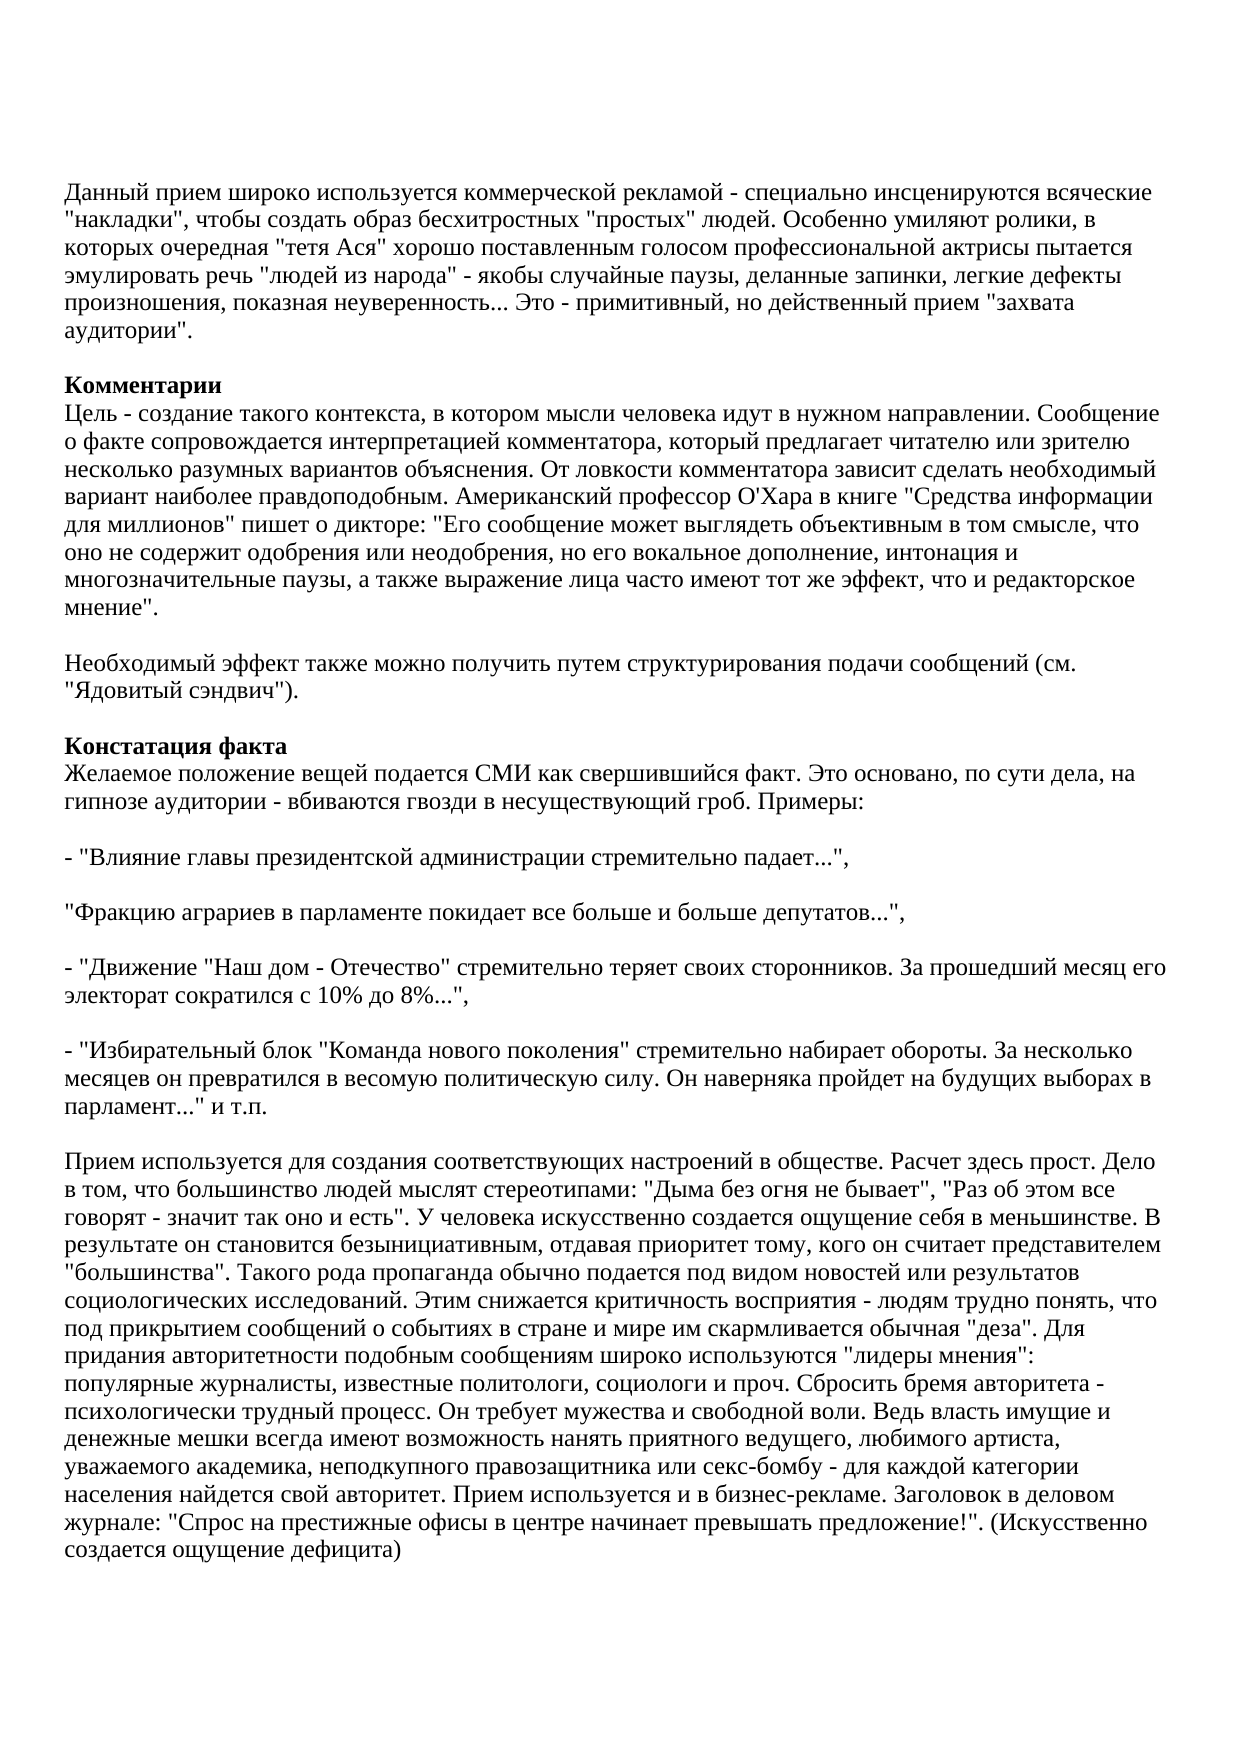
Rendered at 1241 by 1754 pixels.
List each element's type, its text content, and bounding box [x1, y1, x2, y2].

text Прием используется для создания соответствующих настроений в обществе. Расчет здесь прост. Дело в том, что большинство людей мыслят стереотипами: "Дыма без огня не бывает", "Раз об этом все говорят - значит так оно и есть". У человека искусственно создается ощущение себя в меньшинстве. В результате он становится безынициативным, отдавая приоритет тому, кого он считает представителем "большинства". Такого рода пропаганда обычно подается под видом новостей или результатов социологических исследований. Этим снижается критичность восприятия - людям трудно понять, что под прикрытием сообщений о событиях в стране и мире им скармливается обычная "деза". Для придания авторитетности подобным сообщениям широко используются "лидеры мнения": популярные журналисты, известные политологи, социологи и проч. Сбросить бремя авторитета - психологически трудный процесс. Он требует мужества и свободной воли. Ведь власть имущие и денежные мешки всегда имеют возможность нанять приятного ведущего, любимого артиста, уважаемого академика, неподкупного правозащитника или секс-бомбу - для каждой категории населения найдется свой авторитет. Прием используется и в бизнес-рекламе. Заголовок в деловом журнале: "Спрос на престижные офисы в центре начинает превышать предложение!". (Искусственно создается ощущение дефицита) [64, 1147, 1170, 1563]
text - "Движение "Наш дом - Отечество" стремительно теряет своих сторонников. За прошедший месяц его электорат сократился с 10% до 8%...", [64, 953, 1170, 1009]
text Комментарии [64, 372, 1170, 399]
text Желаемое положение вещей подается СМИ как свершившийся факт. Это основано, по сути дела, на гипнозе аудитории - вбиваются гвозди в несуществующий гроб. Примеры: [64, 759, 1170, 815]
text Цель - создание такого контекста, в котором мысли человека идут в нужном направлении. Сообщение о факте сопровождается интерпретацией комментатора, который предлагает читателю или зрителю несколько разумных вариантов объяснения. От ловкости комментатора зависит сделать необходимый вариант наиболее правдоподобным. Американский профессор О'Хара в книге "Средства информации для миллионов" пишет о дикторе: "Его сообщение может выглядеть объективным в том смысле, что оно не содержит одобрения или неодобрения, но его вокальное дополнение, интонация и многозначительные паузы, а также выражение лица часто имеют тот же эффект, что и редакторское мнение". [64, 399, 1170, 621]
text Данный прием широко используется коммерческой рекламой - специально инсценируются всяческие "накладки", чтобы создать образ бесхитростных "простых" людей. Особенно умиляют ролики, в которых очередная "тетя Ася" хорошо поставленным голосом профессиональной актрисы пытается эмулировать речь "людей из народа" - якобы случайные паузы, деланные запинки, легкие дефекты произношения, показная неуверенность... Это - примитивный, но действенный прием "захвата аудитории". [64, 178, 1170, 344]
text Констатация факта [64, 732, 1170, 759]
text Необходимый эффект также можно получить путем структурирования подачи сообщений (см. "Ядовитый сэндвич"). [64, 649, 1170, 704]
text - "Избирательный блок "Команда нового поколения" стремительно набирает обороты. За несколько месяцев он превратился в весомую политическую силу. Он наверняка пройдет на будущих выборах в парламент..." и т.п. [64, 1037, 1170, 1120]
text - "Влияние главы президентской администрации стремительно падает...", [64, 843, 1170, 870]
text "Фракцию аграриев в парламенте покидает все больше и больше депутатов...", [64, 898, 1170, 926]
